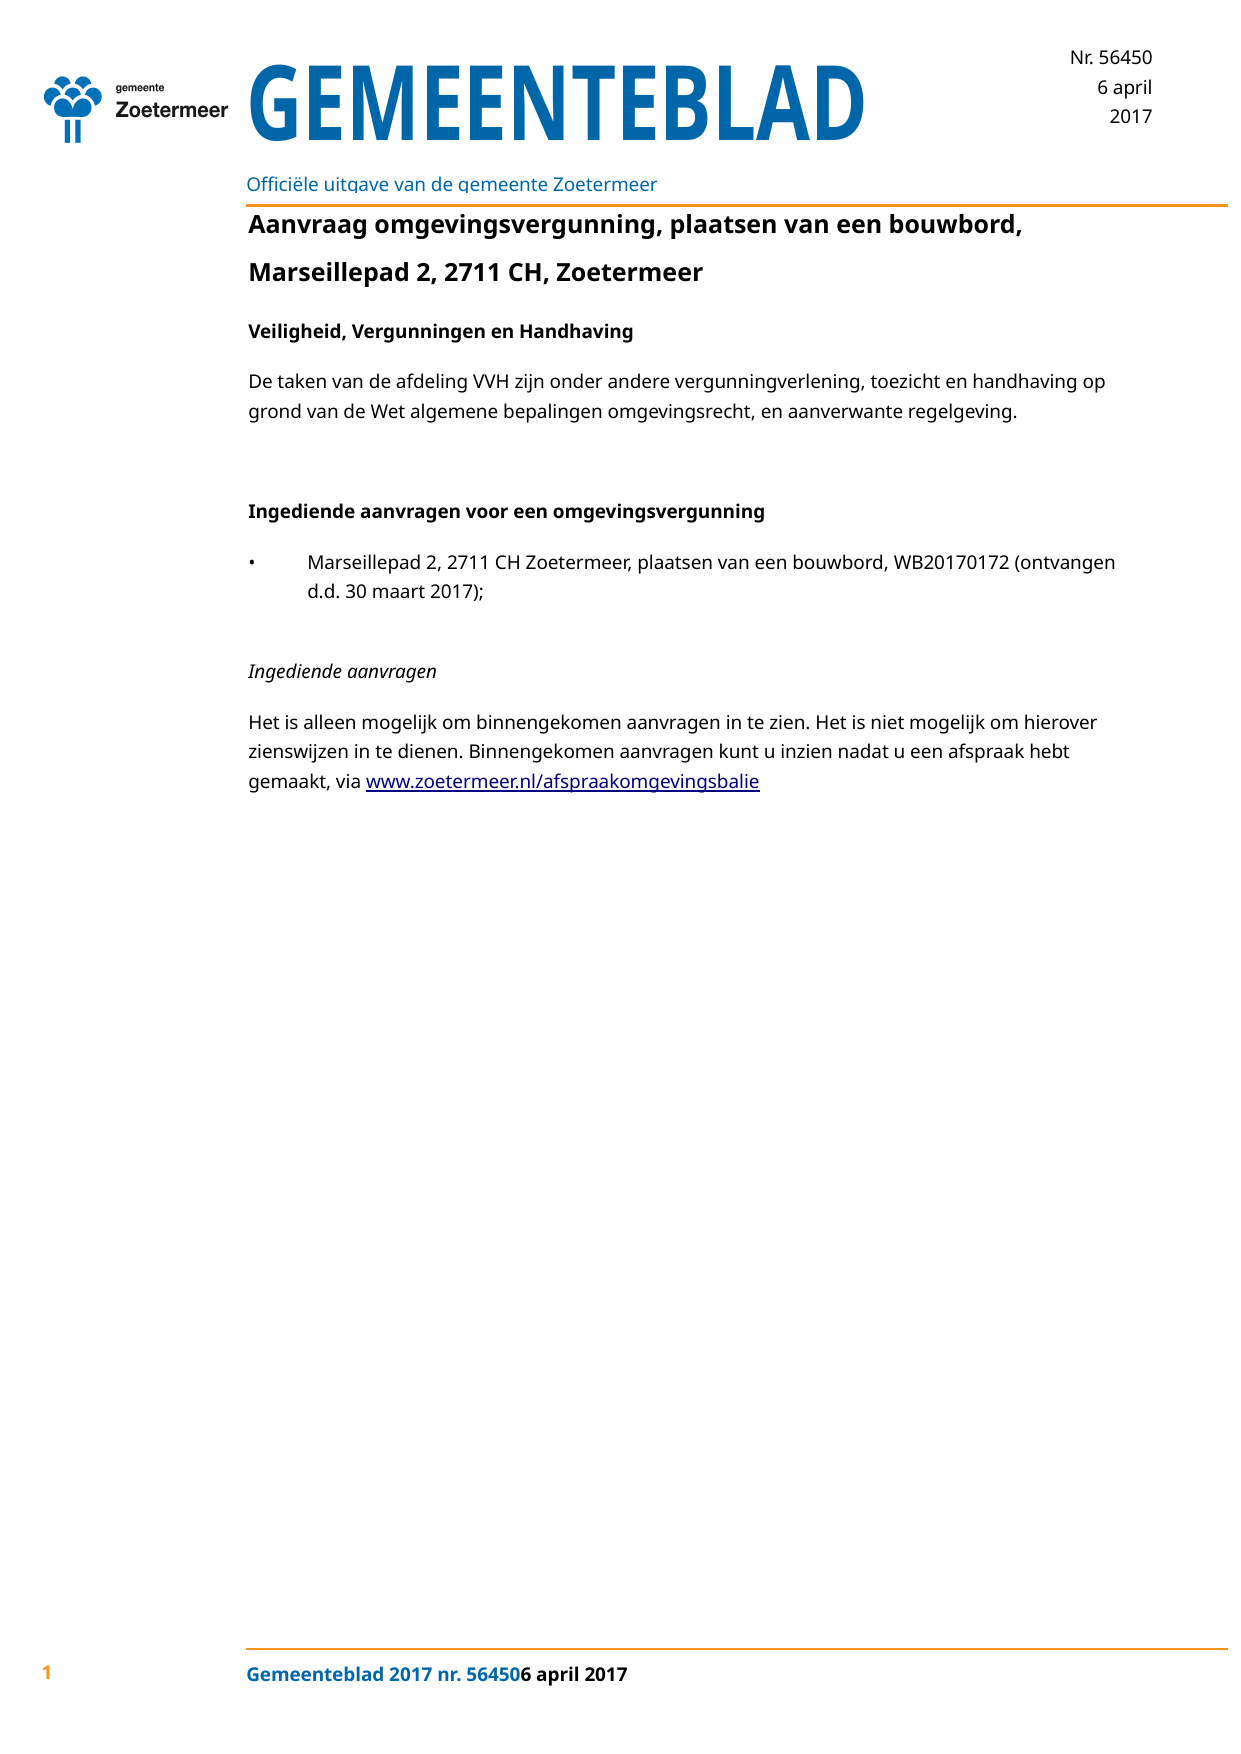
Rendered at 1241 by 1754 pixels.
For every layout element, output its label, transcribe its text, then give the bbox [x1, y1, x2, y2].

text De taken van de afdeling VVH zijn onder andere vergunningverlening, toezicht en handhaving op grond van de Wet algemene bepalingen omgevingsrecht, en aanverwante regelgeving. [248, 368, 1152, 424]
text Aanvraag omgevingsvergunning, plaatsen van een bouwbord, Marseillepad 2, 2711 CH, Zoetermeer [248, 207, 1152, 288]
list Marseillepad 2, 2711 CH Zoetermeer, plaatsen van een bouwbord, WB20170172 (ontvangen d.d. 30 maart 2017); [248, 549, 1152, 604]
text Ingediende aanvragen [248, 659, 1152, 684]
text Het is alleen mogelijk om binnengekomen aanvragen in te zien. Het is niet mogelijk om hierover zienswijzen in te dienen. Binnengekomen aanvragen kunt u inzien nadat u een afspraak hebt gemaakt, via www.zoetermeer.nl/afspraakomgevingsbalie [248, 709, 1152, 794]
text Ingediende aanvragen voor een omgevingsvergunning [248, 499, 1152, 524]
text Veiligheid, Vergunningen en Handhaving [248, 318, 1152, 344]
picture [41, 47, 231, 172]
